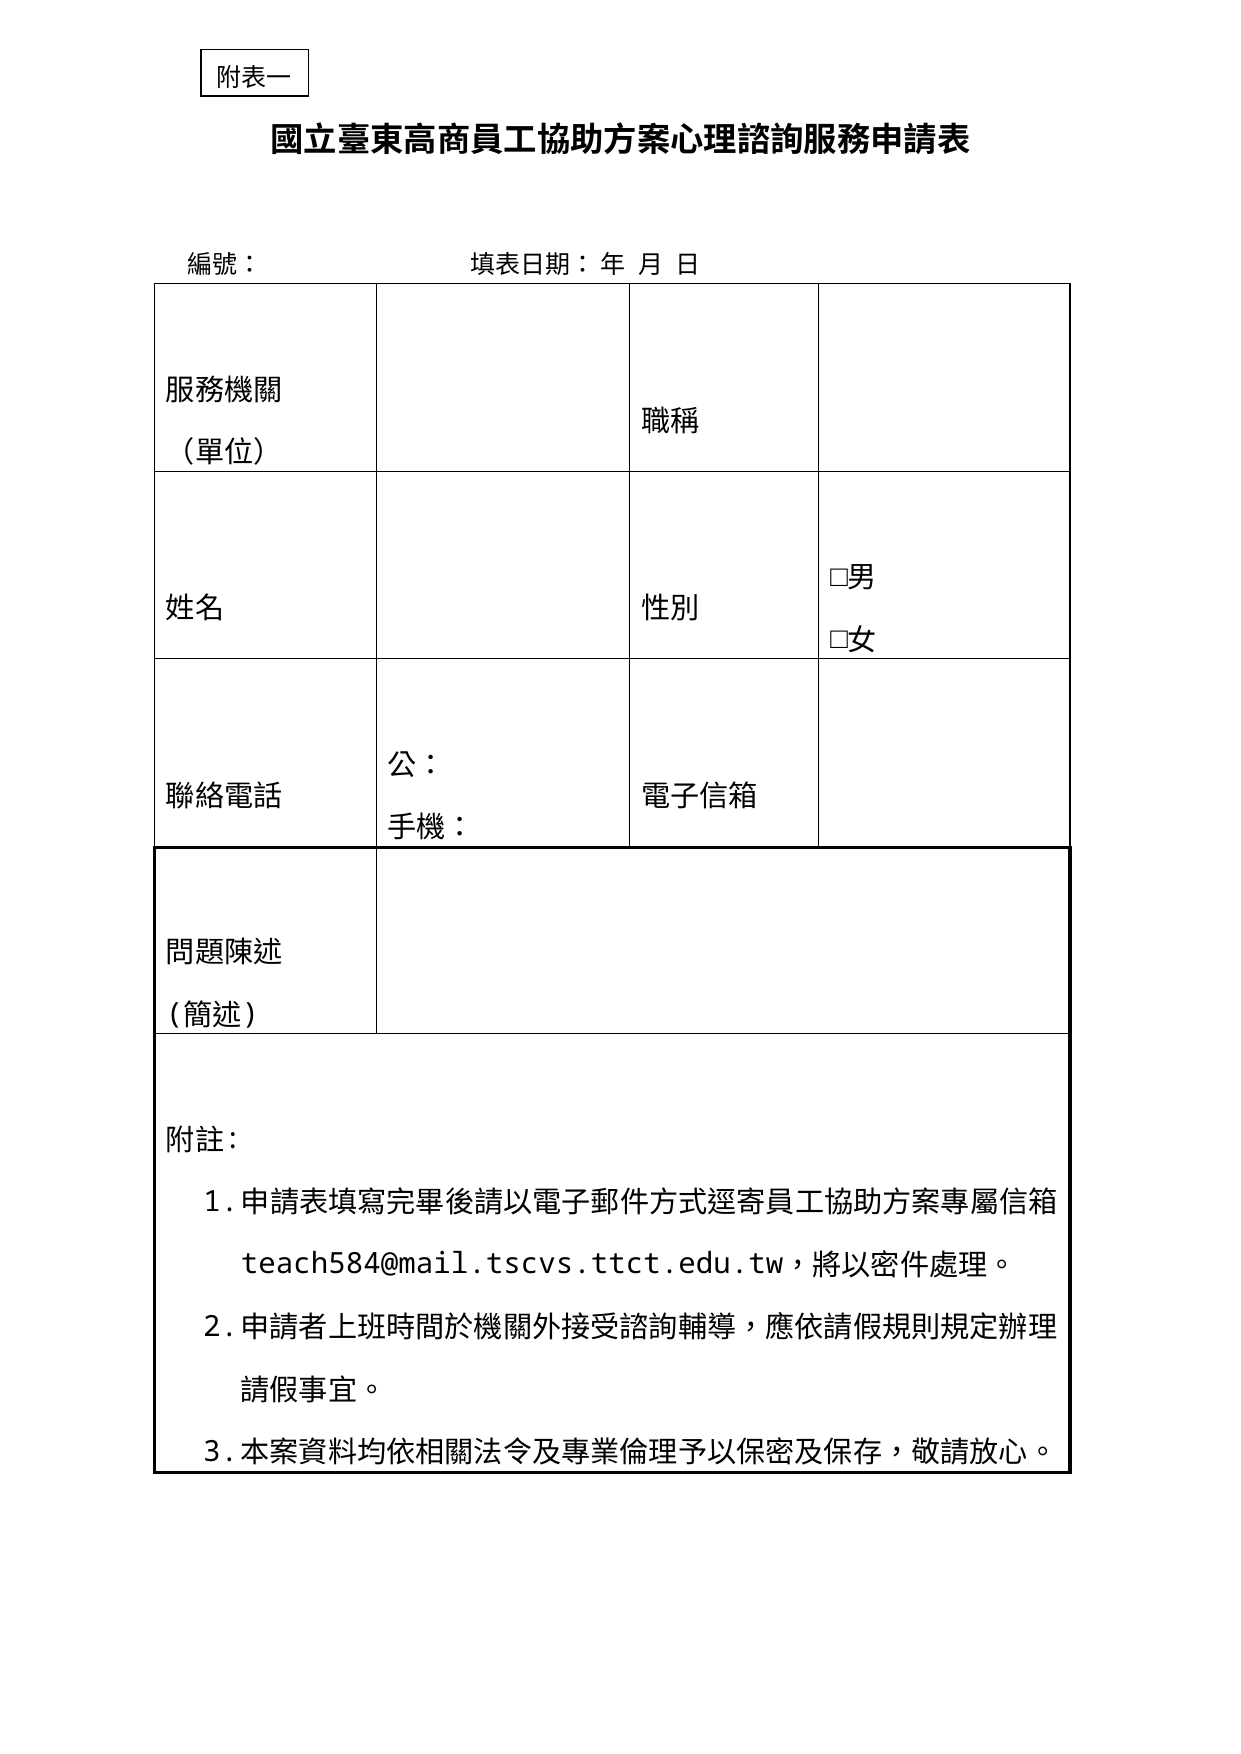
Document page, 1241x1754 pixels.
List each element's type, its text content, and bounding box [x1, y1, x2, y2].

text 附表一 [217, 58, 293, 88]
table_cell 聯絡電話 [155, 659, 376, 846]
table_header 職稱 [630, 284, 818, 471]
table_cell [377, 472, 629, 658]
text 編號： 填表日期： 年 月 日 [187, 221, 1053, 283]
table_header [819, 284, 1069, 471]
text 國立臺東高商員工協助方案心理諮詢服務申請表 [187, 96, 1053, 158]
table_cell 電子信箱 [630, 659, 818, 846]
table_cell 公： 手機： [377, 659, 629, 846]
table_cell 附註: 申請表填寫完畢後請以電子郵件方式逕寄員工協助方案專屬信箱teach584@mail.tscvs.ttct.edu.tw，將以密件處理。 申請者上班時間於機關外接受諮詢輔導，應依請假規則規定辦理請假事宜。 本案資料均依相關法令及專業倫理予以保密及保存，敬請放心。 [156, 1034, 1068, 1471]
text [202, 50, 308, 95]
table_cell 姓名 [155, 472, 376, 658]
table_header 服務機關 （單位） [155, 284, 376, 471]
table_cell 性別 [630, 472, 818, 658]
table_cell □男 □女 [819, 472, 1069, 658]
table_header [377, 284, 629, 471]
table_cell 問題陳述 (簡述) [156, 849, 376, 1033]
table_cell [377, 849, 1068, 1033]
table_cell [819, 659, 1069, 846]
